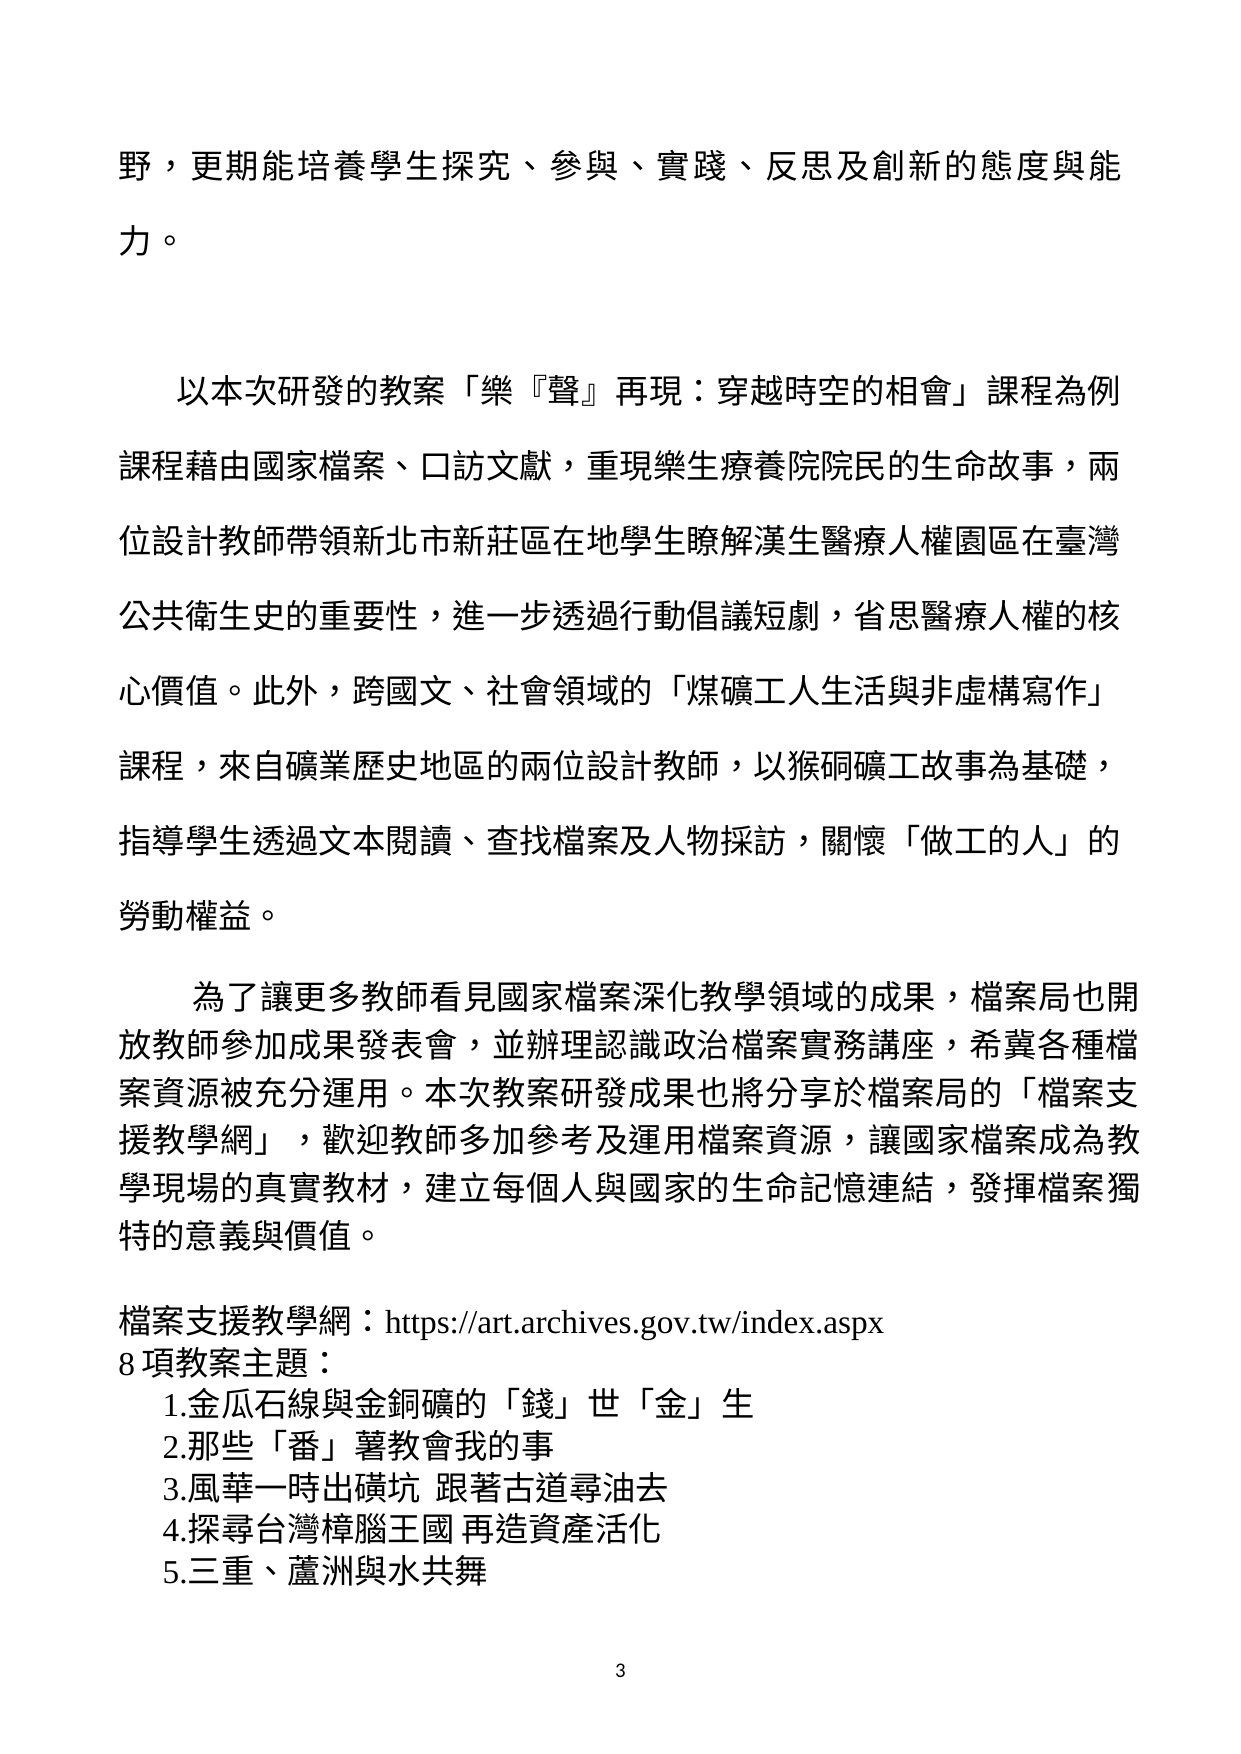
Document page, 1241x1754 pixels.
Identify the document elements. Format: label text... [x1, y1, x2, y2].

text 1.金瓜石線與金銅礦的「錢」世「金」生 [162, 1383, 1122, 1425]
text 5.三重、蘆洲與水共舞 [162, 1550, 1122, 1592]
list 為了讓更多教師看見國家檔案深化教學領域的成果，檔案局也開放教師參加成果發表會，並辦理認識政治檔案實務講座，希冀各種檔案資源被充分運用。本次教案研發成果也將分享於檔案局的「檔案支援教學網」，歡迎教師多加參考及運用檔案資源，讓國家檔案成為教學現場的真實教材，建立每個人與國家的生命記憶連結，發揮檔案獨特的意義與價值。 [118, 971, 1140, 1258]
text 以本次研發的教案「樂『聲』再現：穿越時空的相會」課程為例，課程藉由國家檔案、口訪文獻，重現樂生療養院院民的生命故事，兩位設計教師帶領新北市新莊區在地學生瞭解漢生醫療人權園區在臺灣公共衛生史的重要性，進一步透過行動倡議短劇，省思醫療人權的核心價值。此外，跨國文、社會領域的「煤礦工人生活與非虛構寫作」課程，來自礦業歷史地區的兩位設計教師，以猴硐礦工故事為基礎，指導學生透過文本閱讀、查找檔案及人物採訪，關懷「做工的人」的勞動權益。 [118, 352, 1122, 952]
text 野，更期能培養學生探究、參與、實踐、反思及創新的態度與能力。 [118, 127, 1122, 277]
text 檔案支援教學網：https://art.archives.gov.tw/index.aspx [118, 1300, 1122, 1342]
text 4.探尋台灣樟腦王國 再造資產活化 [162, 1508, 1122, 1550]
text 2.那些「番」薯教會我的事 [162, 1425, 1122, 1467]
text 8項教案主題： [118, 1342, 1122, 1383]
text 3.風華一時出磺坑 跟著古道尋油去 [162, 1467, 1122, 1508]
